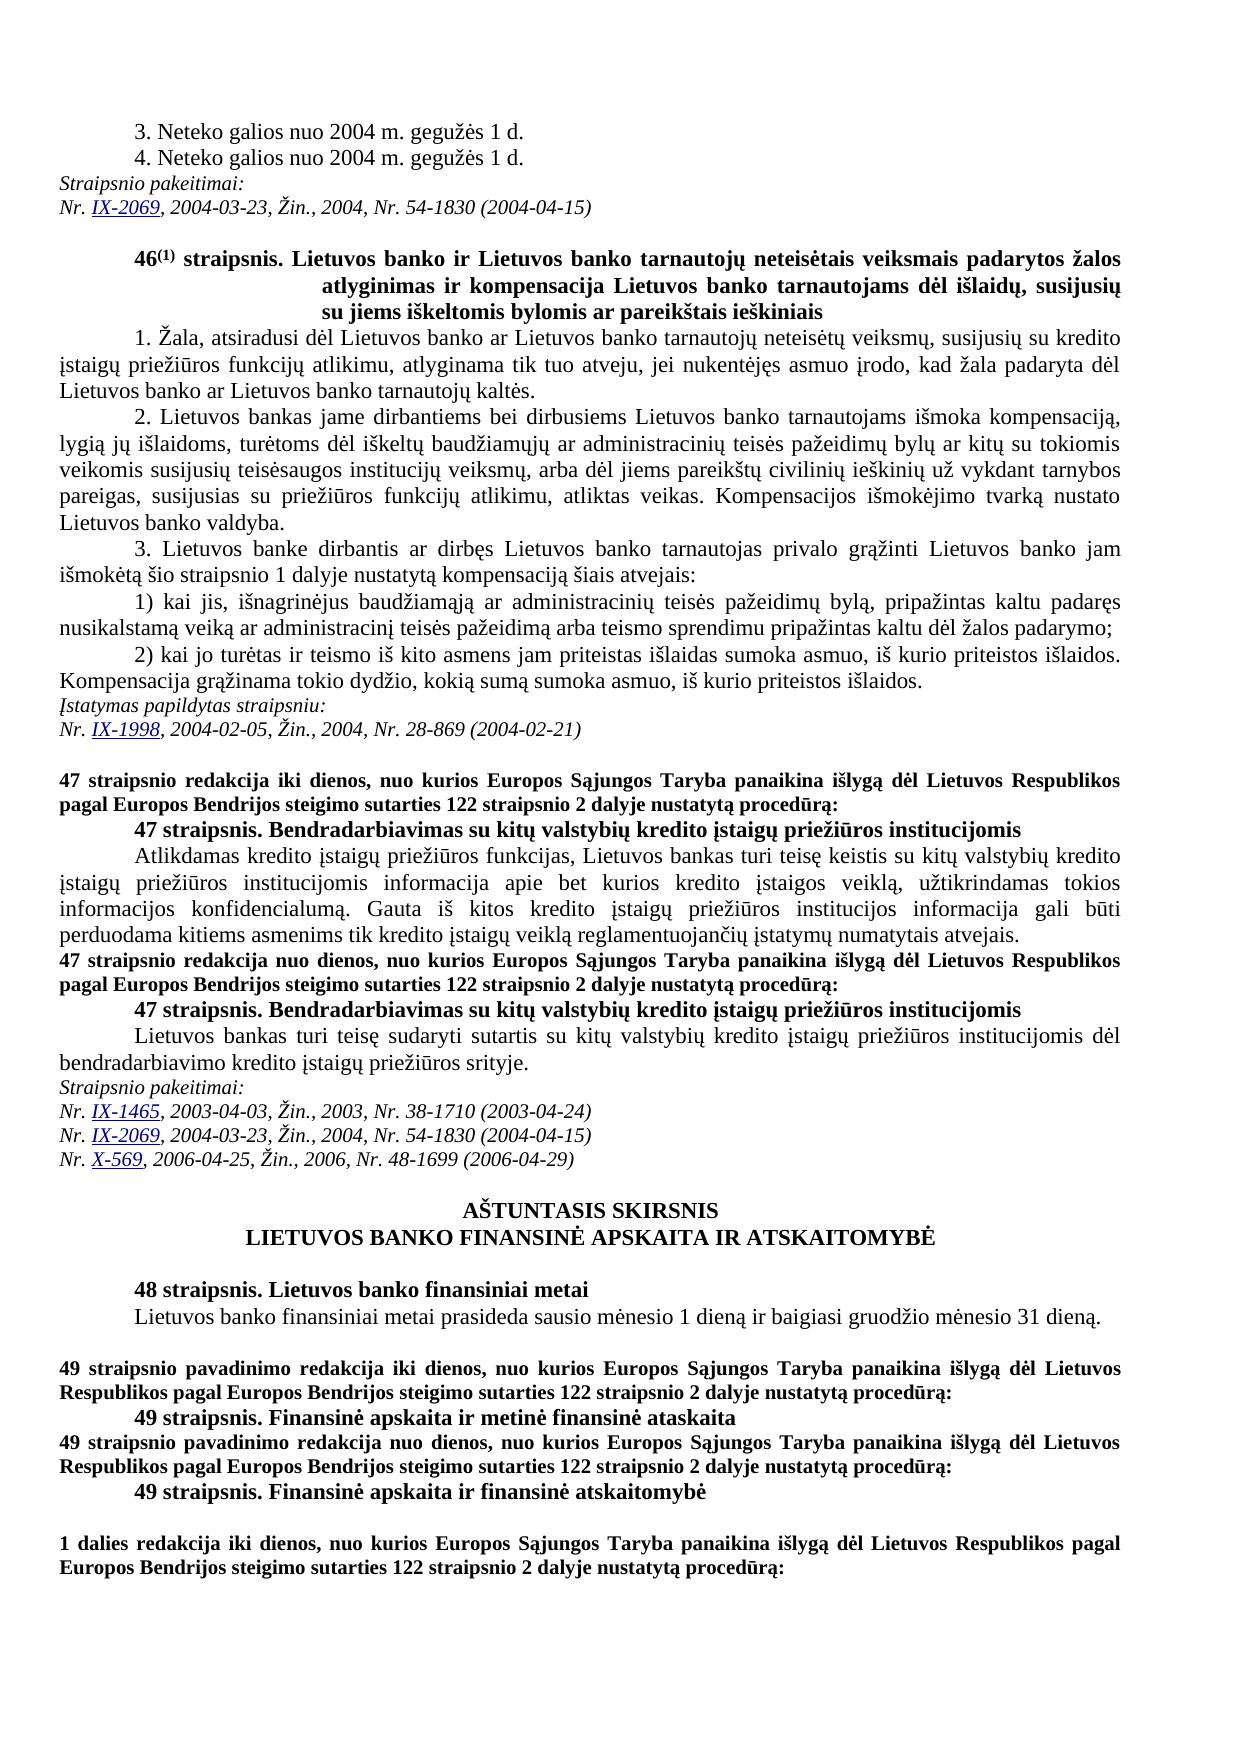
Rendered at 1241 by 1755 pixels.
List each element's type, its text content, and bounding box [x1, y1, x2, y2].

text LIETUVOS BANKO FINANSINĖ APSKAITA IR ATSKAITOMYBĖ [59, 1224, 1122, 1250]
text Įstatymas papildytas straipsniu: [59, 693, 1122, 717]
text Nr. IX-1465, 2003-04-03, Žin., 2003, Nr. 38-1710 (2003-04-24) [59, 1099, 1122, 1123]
text 47 straipsnis. Bendradarbiavimas su kitų valstybių kredito įstaigų priežiūros institucijomis [134, 996, 1122, 1022]
text 2) kai jo turėtas ir teismo iš kito asmens jam priteistas išlaidas sumoka asmuo, iš kurio priteistos išlaidos. Kompensacija grąžinama tokio dydžio, kokią sumą sumoka asmuo, iš kurio priteistos išlaidos. [59, 641, 1122, 693]
subtitle AŠTUNTASIS SKIRSNIS [59, 1197, 1122, 1224]
text 49 straipsnis. Finansinė apskaita ir metinė finansinė ataskaita [59, 1404, 1122, 1430]
text 48 straipsnis. Lietuvos banko finansiniai metai [59, 1277, 1122, 1303]
text Lietuvos banko finansiniai metai prasideda sausio mėnesio 1 dieną ir baigiasi gruodžio mėnesio 31 dieną. [59, 1303, 1122, 1329]
text Nr. IX-1998, 2004-02-05, Žin., 2004, Nr. 28-869 (2004-02-21) [59, 717, 1122, 741]
text 46(1) straipsnis. Lietuvos banko ir Lietuvos banko tarnautojų neteisėtais veiksmais padarytos žalos atlyginimas ir kompensacija Lietuvos banko tarnautojams dėl išlaidų, susijusių su jiems iškeltomis bylomis ar pareikštais ieškiniais [134, 245, 1122, 324]
text 49 straipsnio pavadinimo redakcija nuo dienos, nuo kurios Europos Sąjungos Taryba panaikina išlygą dėl Lietuvos Respublikos pagal Europos Bendrijos steigimo sutarties 122 straipsnio 2 dalyje nustatytą procedūrą: [59, 1430, 1122, 1478]
text 1 dalies redakcija iki dienos, nuo kurios Europos Sąjungos Taryba panaikina išlygą dėl Lietuvos Respublikos pagal Europos Bendrijos steigimo sutarties 122 straipsnio 2 dalyje nustatytą procedūrą: [59, 1531, 1122, 1579]
text 1) kai jis, išnagrinėjus baudžiamąją ar administracinių teisės pažeidimų bylą, pripažintas kaltu padaręs nusikalstamą veiką ar administracinį teisės pažeidimą arba teismo sprendimu pripažintas kaltu dėl žalos padarymo; [59, 588, 1122, 641]
text Straipsnio pakeitimai: [59, 171, 1122, 195]
text 3. Lietuvos banke dirbantis ar dirbęs Lietuvos banko tarnautojas privalo grąžinti Lietuvos banko jam išmokėtą šio straipsnio 1 dalyje nustatytą kompensaciją šiais atvejais: [59, 535, 1122, 588]
text 47 straipsnio redakcija iki dienos, nuo kurios Europos Sąjungos Taryba panaikina išlygą dėl Lietuvos Respublikos pagal Europos Bendrijos steigimo sutarties 122 straipsnio 2 dalyje nustatytą procedūrą: [59, 768, 1122, 816]
text 2. Lietuvos bankas jame dirbantiems bei dirbusiems Lietuvos banko tarnautojams išmoka kompensaciją, lygią jų išlaidoms, turėtoms dėl iškeltų baudžiamųjų ar administracinių teisės pažeidimų bylų ar kitų su tokiomis veikomis susijusių teisėsaugos institucijų veiksmų, arba dėl jiems pareikštų civilinių ieškinių už vykdant tarnybos pareigas, susijusias su priežiūros funkcijų atlikimu, atliktas veikas. Kompensacijos išmokėjimo tvarką nustato Lietuvos banko valdyba. [59, 403, 1122, 535]
text 1. Žala, atsiradusi dėl Lietuvos banko ar Lietuvos banko tarnautojų neteisėtų veiksmų, susijusių su kredito įstaigų priežiūros funkcijų atlikimu, atlyginama tik tuo atveju, jei nukentėjęs asmuo įrodo, kad žala padaryta dėl Lietuvos banko ar Lietuvos banko tarnautojų kaltės. [59, 324, 1122, 403]
text 47 straipsnio redakcija nuo dienos, nuo kurios Europos Sąjungos Taryba panaikina išlygą dėl Lietuvos Respublikos pagal Europos Bendrijos steigimo sutarties 122 straipsnio 2 dalyje nustatytą procedūrą: [59, 948, 1122, 996]
text Straipsnio pakeitimai: [59, 1075, 1122, 1099]
text Nr. IX-2069, 2004-03-23, Žin., 2004, Nr. 54-1830 (2004-04-15) [59, 195, 1122, 219]
text Lietuvos bankas turi teisę sudaryti sutartis su kitų valstybių kredito įstaigų priežiūros institucijomis dėl bendradarbiavimo kredito įstaigų priežiūros srityje. [59, 1022, 1122, 1075]
text Nr. X-569, 2006-04-25, Žin., 2006, Nr. 48-1699 (2006-04-29) [59, 1147, 1122, 1171]
text 3. Neteko galios nuo 2004 m. gegužės 1 d. [59, 118, 1122, 144]
text 49 straipsnio pavadinimo redakcija iki dienos, nuo kurios Europos Sąjungos Taryba panaikina išlygą dėl Lietuvos Respublikos pagal Europos Bendrijos steigimo sutarties 122 straipsnio 2 dalyje nustatytą procedūrą: [59, 1356, 1122, 1404]
text 4. Neteko galios nuo 2004 m. gegužės 1 d. [59, 144, 1122, 171]
text Atlikdamas kredito įstaigų priežiūros funkcijas, Lietuvos bankas turi teisę keistis su kitų valstybių kredito įstaigų priežiūros institucijomis informacija apie bet kurios kredito įstaigos veiklą, užtikrindamas tokios informacijos konfidencialumą. Gauta iš kitos kredito įstaigų priežiūros institucijos informacija gali būti perduodama kitiems asmenims tik kredito įstaigų veiklą reglamentuojančių įstatymų numatytais atvejais. [59, 842, 1122, 948]
text 49 straipsnis. Finansinė apskaita ir finansinė atskaitomybė [59, 1478, 1122, 1504]
text Nr. IX-2069, 2004-03-23, Žin., 2004, Nr. 54-1830 (2004-04-15) [59, 1123, 1122, 1147]
text 47 straipsnis. Bendradarbiavimas su kitų valstybių kredito įstaigų priežiūros institucijomis [134, 816, 1122, 842]
